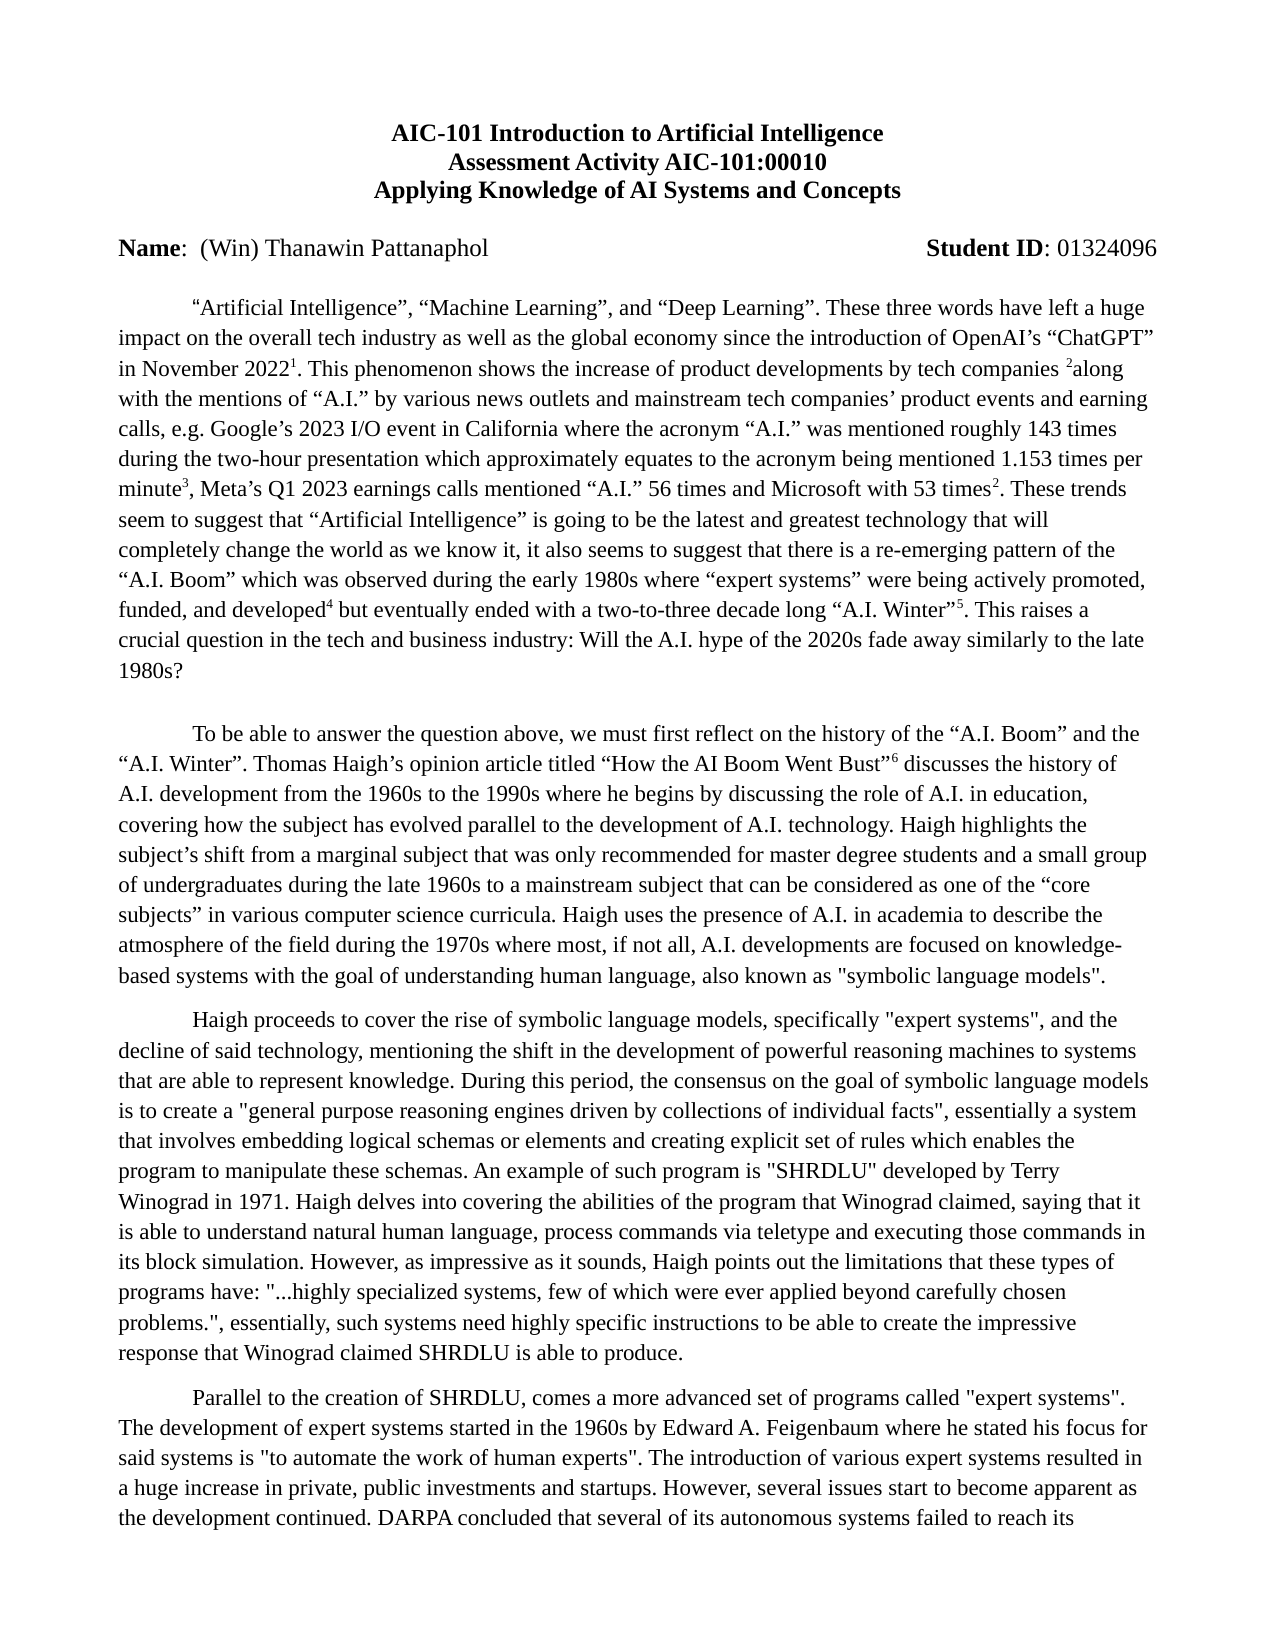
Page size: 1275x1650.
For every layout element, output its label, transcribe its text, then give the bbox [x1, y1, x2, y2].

text Parallel to the creation of SHRDLU, comes a more advanced set of programs called "expert systems". The development of expert systems started in the 1960s by Edward A. Feigenbaum where he stated his focus for said systems is "to automate the work of human experts". The introduction of various expert systems resulted in a huge increase in private, public investments and startups. However, several issues start to become apparent as the development continued. DARPA concluded that several of its autonomous systems failed to reach its [118, 1383, 1157, 1531]
text Haigh proceeds to cover the rise of symbolic language models, specifically "expert systems", and the decline of said technology, mentioning the shift in the development of powerful reasoning machines to systems that are able to represent knowledge. During this period, the consensus on the goal of symbolic language models is to create a "general purpose reasoning engines driven by collections of individual facts", essentially a system that involves embedding logical schemas or elements and creating explicit set of rules which enables the program to manipulate these schemas. An example of such program is "SHRDLU" developed by Terry Winograd in 1971. Haigh delves into covering the abilities of the program that Winograd claimed, saying that it is able to understand natural human language, process commands via teletype and executing those commands in its block simulation. However, as impressive as it sounds, Haigh points out the limitations that these types of programs have: "...highly specialized systems, few of which were ever applied beyond carefully chosen problems.", essentially, such systems need highly specific instructions to be able to create the impressive response that Winograd claimed SHRDLU is able to produce. [118, 1006, 1157, 1365]
text To be able to answer the question above, we must first reflect on the history of the “A.I. Boom” and the “A.I. Winter”. Thomas Haigh’s opinion article titled “How the AI Boom Went Bust”6 discusses the history of A.I. development from the 1960s to the 1990s where he begins by discussing the role of A.I. in education, covering how the subject has evolved parallel to the development of A.I. technology. Haigh highlights the subject’s shift from a marginal subject that was only recommended for master degree students and a small group of undergraduates during the late 1960s to a mainstream subject that can be considered as one of the “core subjects” in various computer science curricula. Haigh uses the presence of A.I. in academia to describe the atmosphere of the field during the 1970s where most, if not all, A.I. developments are focused on knowledge-based systems with the goal of understanding human language, also known as "symbolic language models". [118, 720, 1157, 988]
text “Artificial Intelligence”, “Machine Learning”, and “Deep Learning”. These three words have left a huge impact on the overall tech industry as well as the global economy since the introduction of OpenAI’s “ChatGPT” in November 20221. This phenomenon shows the increase of product developments by tech companies 2along with the mentions of “A.I.” by various news outlets and mainstream tech companies’ product events and earning calls, e.g. Google’s 2023 I/O event in California where the acronym “A.I.” was mentioned roughly 143 times during the two-hour presentation which approximately equates to the acronym being mentioned 1.153 times per minute3, Meta’s Q1 2023 earnings calls mentioned “A.I.” 56 times and Microsoft with 53 times2. These trends seem to suggest that “Artificial Intelligence” is going to be the latest and greatest technology that will completely change the world as we know it, it also seems to suggest that there is a re-emerging pattern of the “A.I. Boom” which was observed during the early 1980s where “expert systems” were being actively promoted, funded, and developed4 but eventually ended with a two-to-three decade long “A.I. Winter”5. This raises a crucial question in the tech and business industry: Will the A.I. hype of the 2020s fade away similarly to the late 1980s? [118, 292, 1157, 683]
